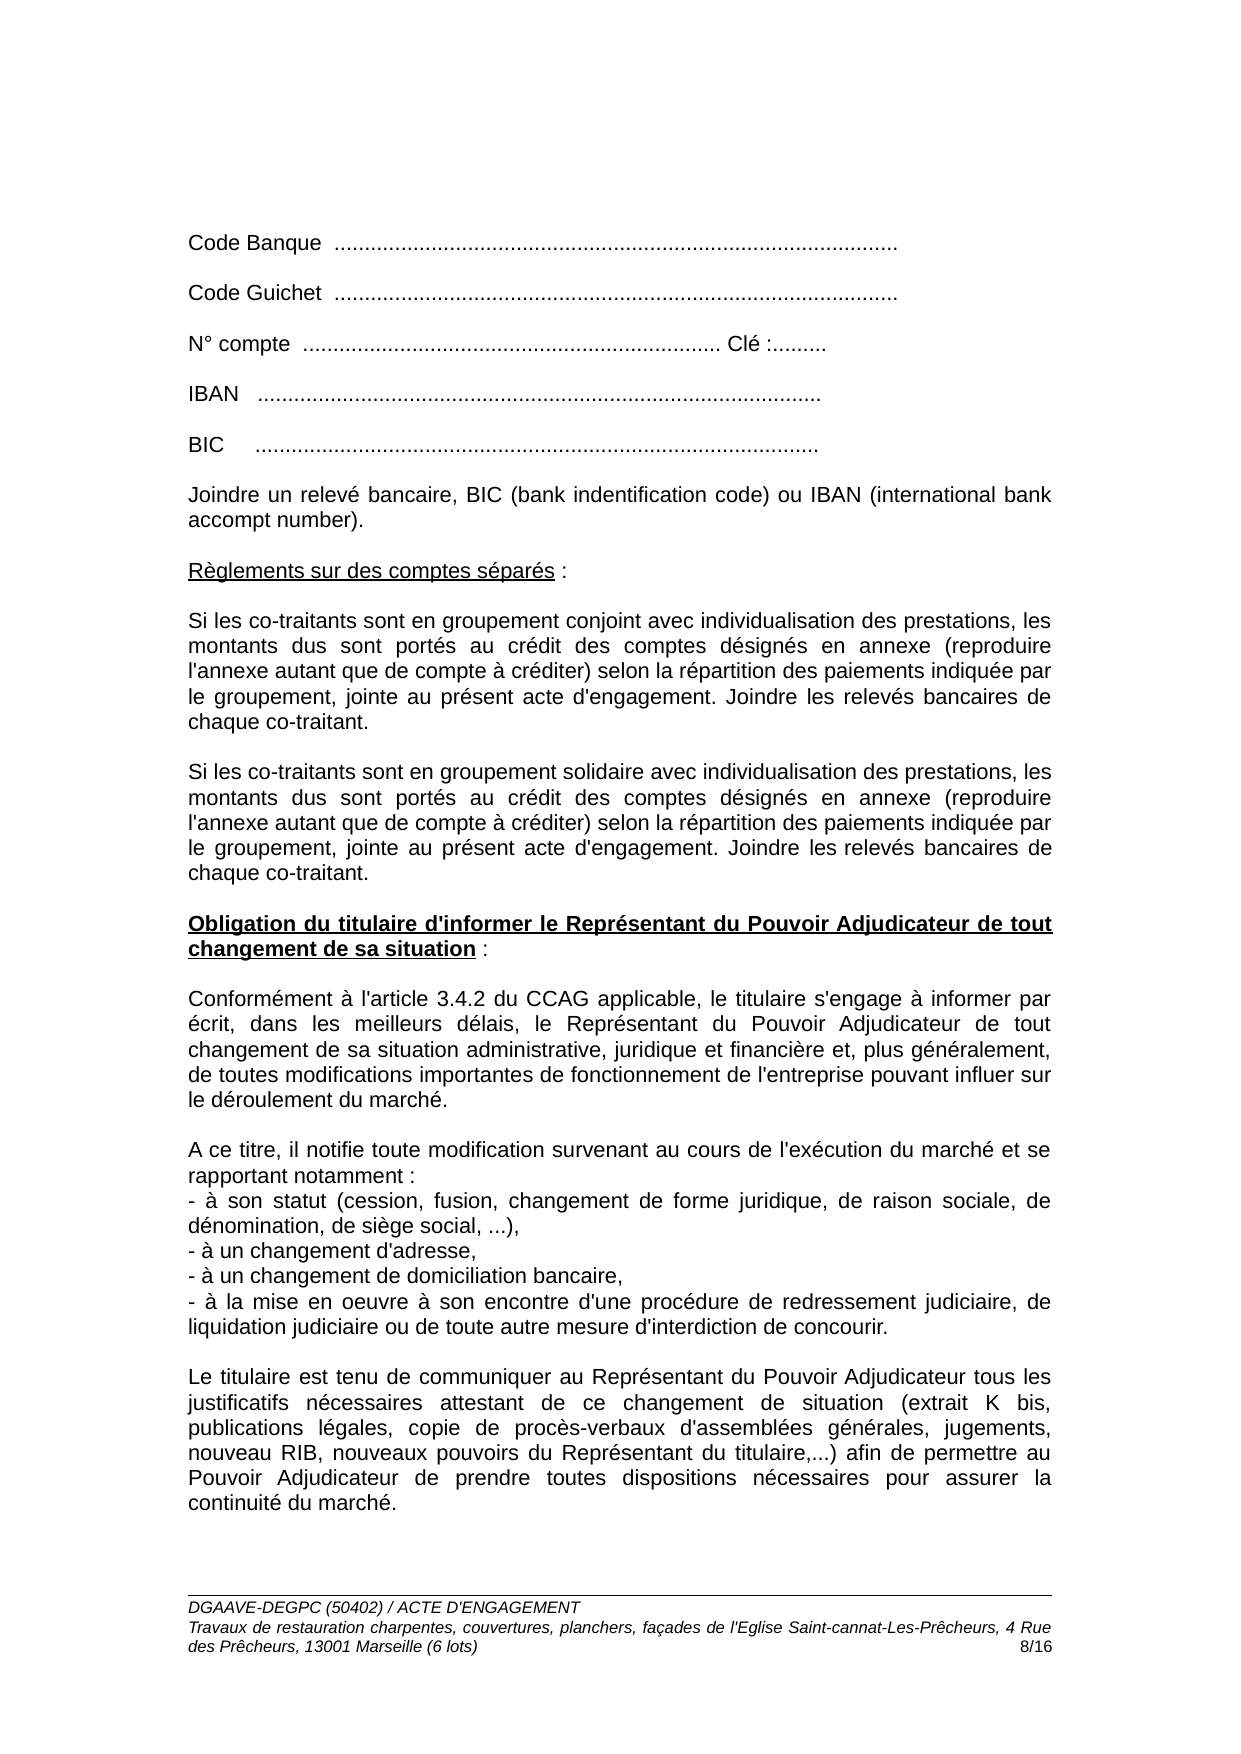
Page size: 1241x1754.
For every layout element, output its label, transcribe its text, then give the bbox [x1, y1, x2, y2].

text - à la mise en oeuvre à son encontre d'une procédure de redressement judiciaire, de liquidation judiciaire ou de toute autre mesure d'interdiction de concourir. [188, 1288, 1052, 1339]
text Obligation du titulaire d'informer le Représentant du Pouvoir Adjudicateur de tout [188, 910, 1052, 932]
text Si les co-traitants sont en groupement conjoint avec individualisation des prestations, les montants dus sont portés au crédit des comptes désignés en annexe (reproduire l'annexe autant que de compte à créditer) selon la répartition des paiements indiquée par le groupement, jointe au présent acte d'engagement. Joindre les relevés bancaires de chaque co-traitant. [188, 608, 1052, 734]
text A ce titre, il notifie toute modification survenant au cours de l'exécution du marché et se rapportant notamment : [188, 1137, 1052, 1188]
text - à un changement d'adresse, [188, 1238, 1052, 1263]
text Joindre un relevé bancaire, BIC (bank indentification code) ou IBAN (international bank accompt number). [188, 482, 1052, 532]
text Code Banque ............................................................................................. [188, 230, 1052, 255]
text Code Guichet ............................................................................................. [188, 280, 1052, 305]
text BIC ............................................................................................. [188, 431, 1052, 457]
text Règlements sur des comptes séparés : [188, 557, 1052, 583]
text changement de sa situation : [188, 934, 1052, 961]
text IBAN ............................................................................................. [188, 381, 1052, 406]
text Conformément à l'article 3.4.2 du CCAG applicable, le titulaire s'engage à informer par écrit, dans les meilleurs délais, le Représentant du Pouvoir Adjudicateur de tout changement de sa situation administrative, juridique et financière et, plus généralement, de toutes modifications importantes de fonctionnement de l'entreprise pouvant influer sur le déroulement du marché. [188, 986, 1052, 1112]
text N° compte ..................................................................... Clé :......... [188, 331, 1052, 356]
text Si les co-traitants sont en groupement solidaire avec individualisation des prestations, les montants dus sont portés au crédit des comptes désignés en annexe (reproduire l'annexe autant que de compte à créditer) selon la répartition des paiements indiquée par le groupement, jointe au présent acte d'engagement. Joindre les relevés bancaires de chaque co-traitant. [188, 759, 1052, 885]
text - à un changement de domiciliation bancaire, [188, 1263, 1052, 1288]
text Le titulaire est tenu de communiquer au Représentant du Pouvoir Adjudicateur tous les justificatifs nécessaires attestant de ce changement de situation (extrait K bis, publications légales, copie de procès-verbaux d'assemblées générales, jugements, nouveau RIB, nouveaux pouvoirs du Représentant du titulaire,...) afin de permettre au Pouvoir Adjudicateur de prendre toutes dispositions nécessaires pour assurer la continuité du marché. [188, 1364, 1052, 1515]
text - à son statut (cession, fusion, changement de forme juridique, de raison sociale, de dénomination, de siège social, ...), [188, 1188, 1052, 1238]
